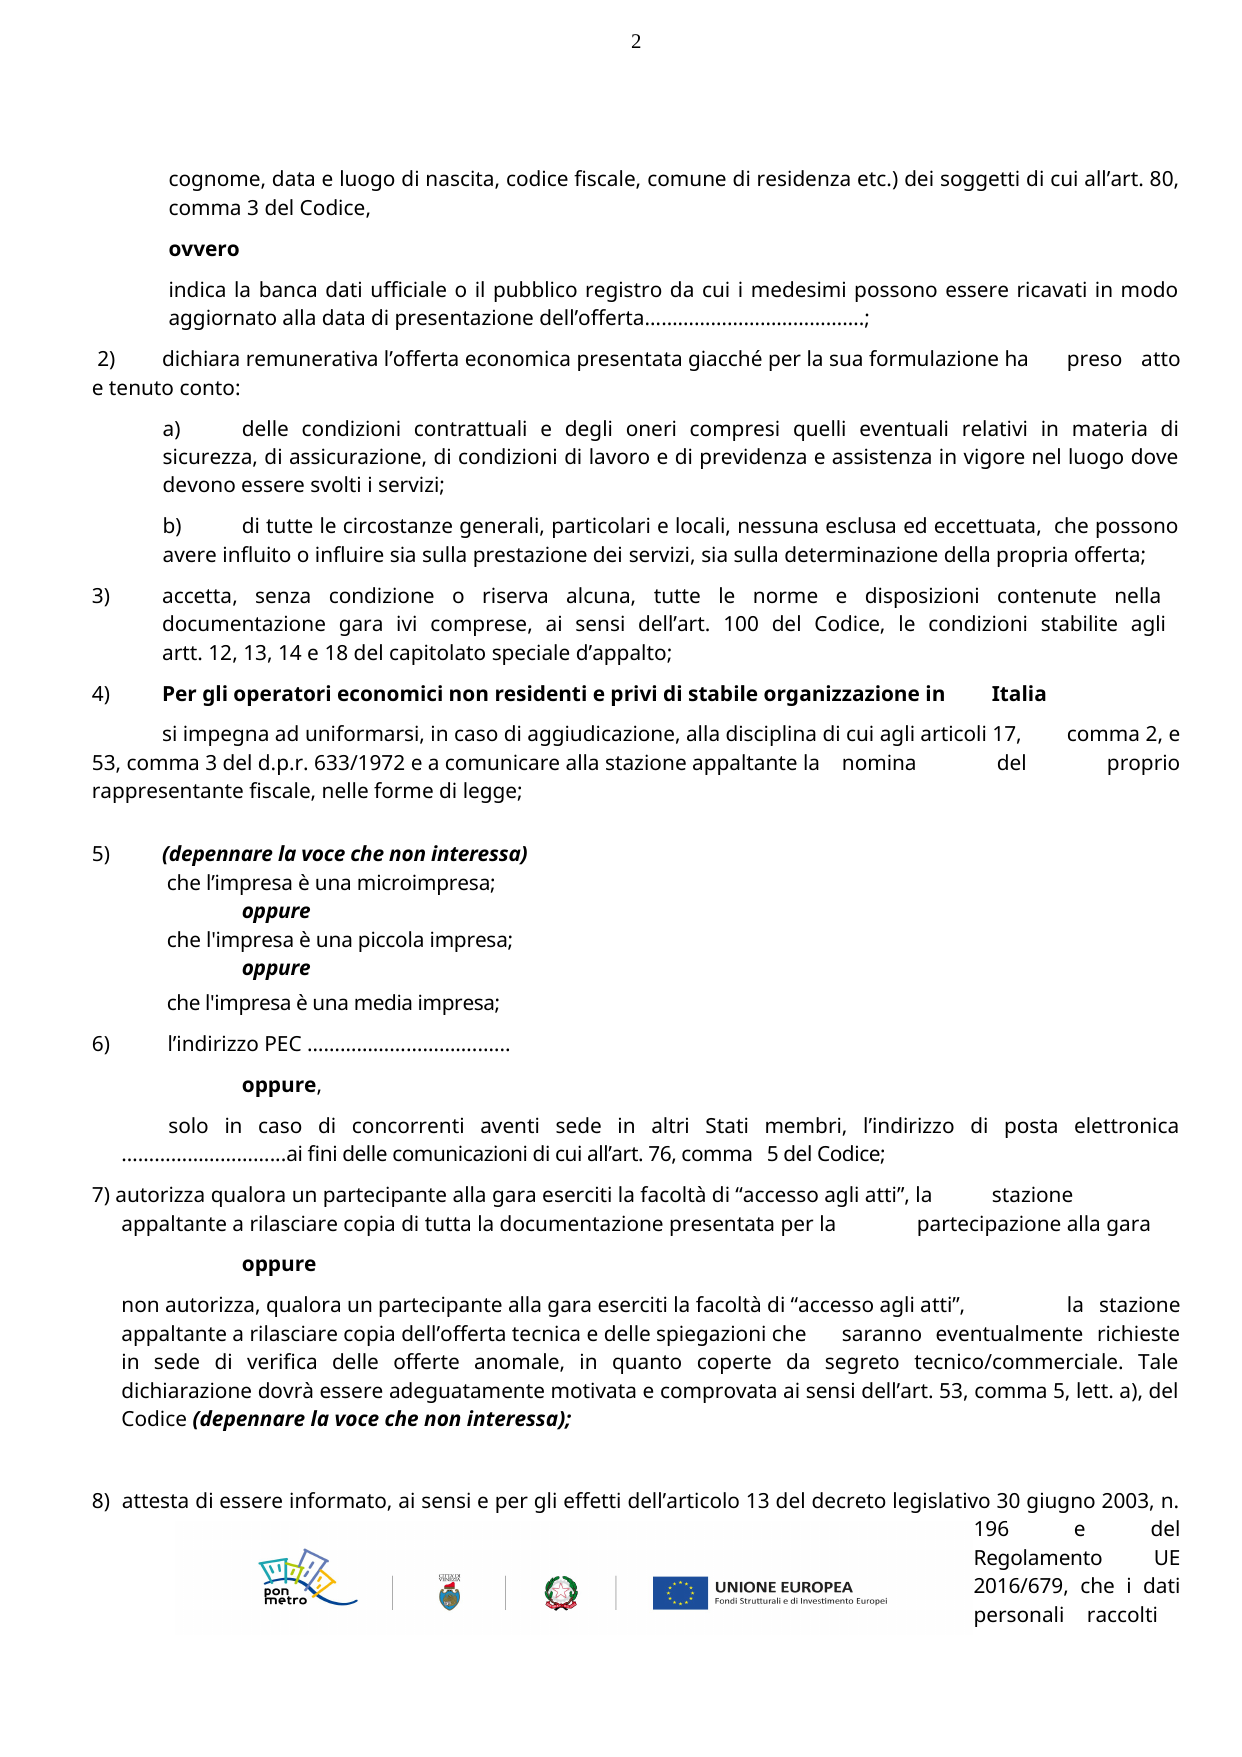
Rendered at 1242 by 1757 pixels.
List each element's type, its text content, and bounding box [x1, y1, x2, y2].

text che l'impresa è una piccola impresa; [139, 925, 1180, 953]
text 6) l’indirizzo PEC …………………………..….. [92, 1029, 1180, 1057]
text oppure [92, 896, 1180, 925]
text ovvero [92, 234, 1180, 262]
text che l'impresa è una media impresa; [92, 988, 1180, 1016]
text che l’impresa è una microimpresa; [139, 868, 1180, 896]
list a) delle condizioni contrattuali e degli oneri compresi quelli eventuali relativi in materia di sicurezza, di assicurazione, di condizioni di lavoro e di previdenza e assistenza in vigore nel luogo dove devono essere svolti i servizi; [162, 414, 1180, 499]
list oppure [92, 1249, 1180, 1278]
text 5) (depennare la voce che non interessa) [92, 839, 1180, 868]
picture [174, 1521, 974, 1635]
list 7) autorizza qualora un partecipante alla gara eserciti la facoltà di “accesso agli atti”, la stazione appaltante a rilasciare copia di tutta la documentazione presentata per la partecipazione alla gara [92, 1180, 1180, 1237]
list solo in caso di concorrenti aventi sede in altri Stati membri, l’indirizzo di posta elettronica ………………………...ai fini delle comunicazioni di cui all’art. 76, comma 5 del Codice; [92, 1111, 1180, 1168]
text indica la banca dati ufficiale o il pubblico registro da cui i medesimi possono essere ricavati in modo aggiornato alla data di presentazione dell’offerta………………………………….; [92, 275, 1180, 332]
list 8) attesta di essere informato, ai sensi e per gli effetti dell’articolo 13 del decreto legislativo 30 giugno 2003, n. 196 e del Regolamento UE 2016/679, che i dati personali raccolti [92, 1486, 1180, 1628]
text 3) accetta, senza condizione o riserva alcuna, tutte le norme e disposizioni contenute nella documentazione gara ivi comprese, ai sensi dell’art. 100 del Codice, le condizioni stabilite agli artt. 12, 13, 14 e 18 del capitolato speciale d’appalto; [92, 581, 1180, 666]
text oppure [92, 953, 1180, 982]
list b) di tutte le circostanze generali, particolari e locali, nessuna esclusa ed eccettuata, che possono avere influito o influire sia sulla prestazione dei servizi, sia sulla determinazione della propria offerta; [162, 511, 1180, 568]
text 2) dichiara remunerativa l’offerta economica presentata giacché per la sua formulazione ha preso atto e tenuto conto: [92, 344, 1180, 401]
list oppure, [92, 1070, 1180, 1098]
text cognome, data e luogo di nascita, codice fiscale, comune di residenza etc.) dei soggetti di cui all’art. 80, comma 3 del Codice, [92, 164, 1180, 221]
list 4) Per gli operatori economici non residenti e privi di stabile organizzazione in Italia [92, 679, 1180, 707]
list si impegna ad uniformarsi, in caso di aggiudicazione, alla disciplina di cui agli articoli 17, comma 2, e 53, comma 3 del d.p.r. 633/1972 e a comunicare alla stazione appaltante la nomina del proprio rappresentante fiscale, nelle forme di legge; [92, 719, 1180, 805]
list non autorizza, qualora un partecipante alla gara eserciti la facoltà di “accesso agli atti”, la stazione appaltante a rilasciare copia dell’offerta tecnica e delle spiegazioni che saranno eventualmente richieste in sede di verifica delle offerte anomale, in quanto coperte da segreto tecnico/commerciale. Tale dichiarazione dovrà essere adeguatamente motivata e comprovata ai sensi dell’art. 53, comma 5, lett. a), del Codice (depennare la voce che non interessa); [92, 1291, 1180, 1433]
